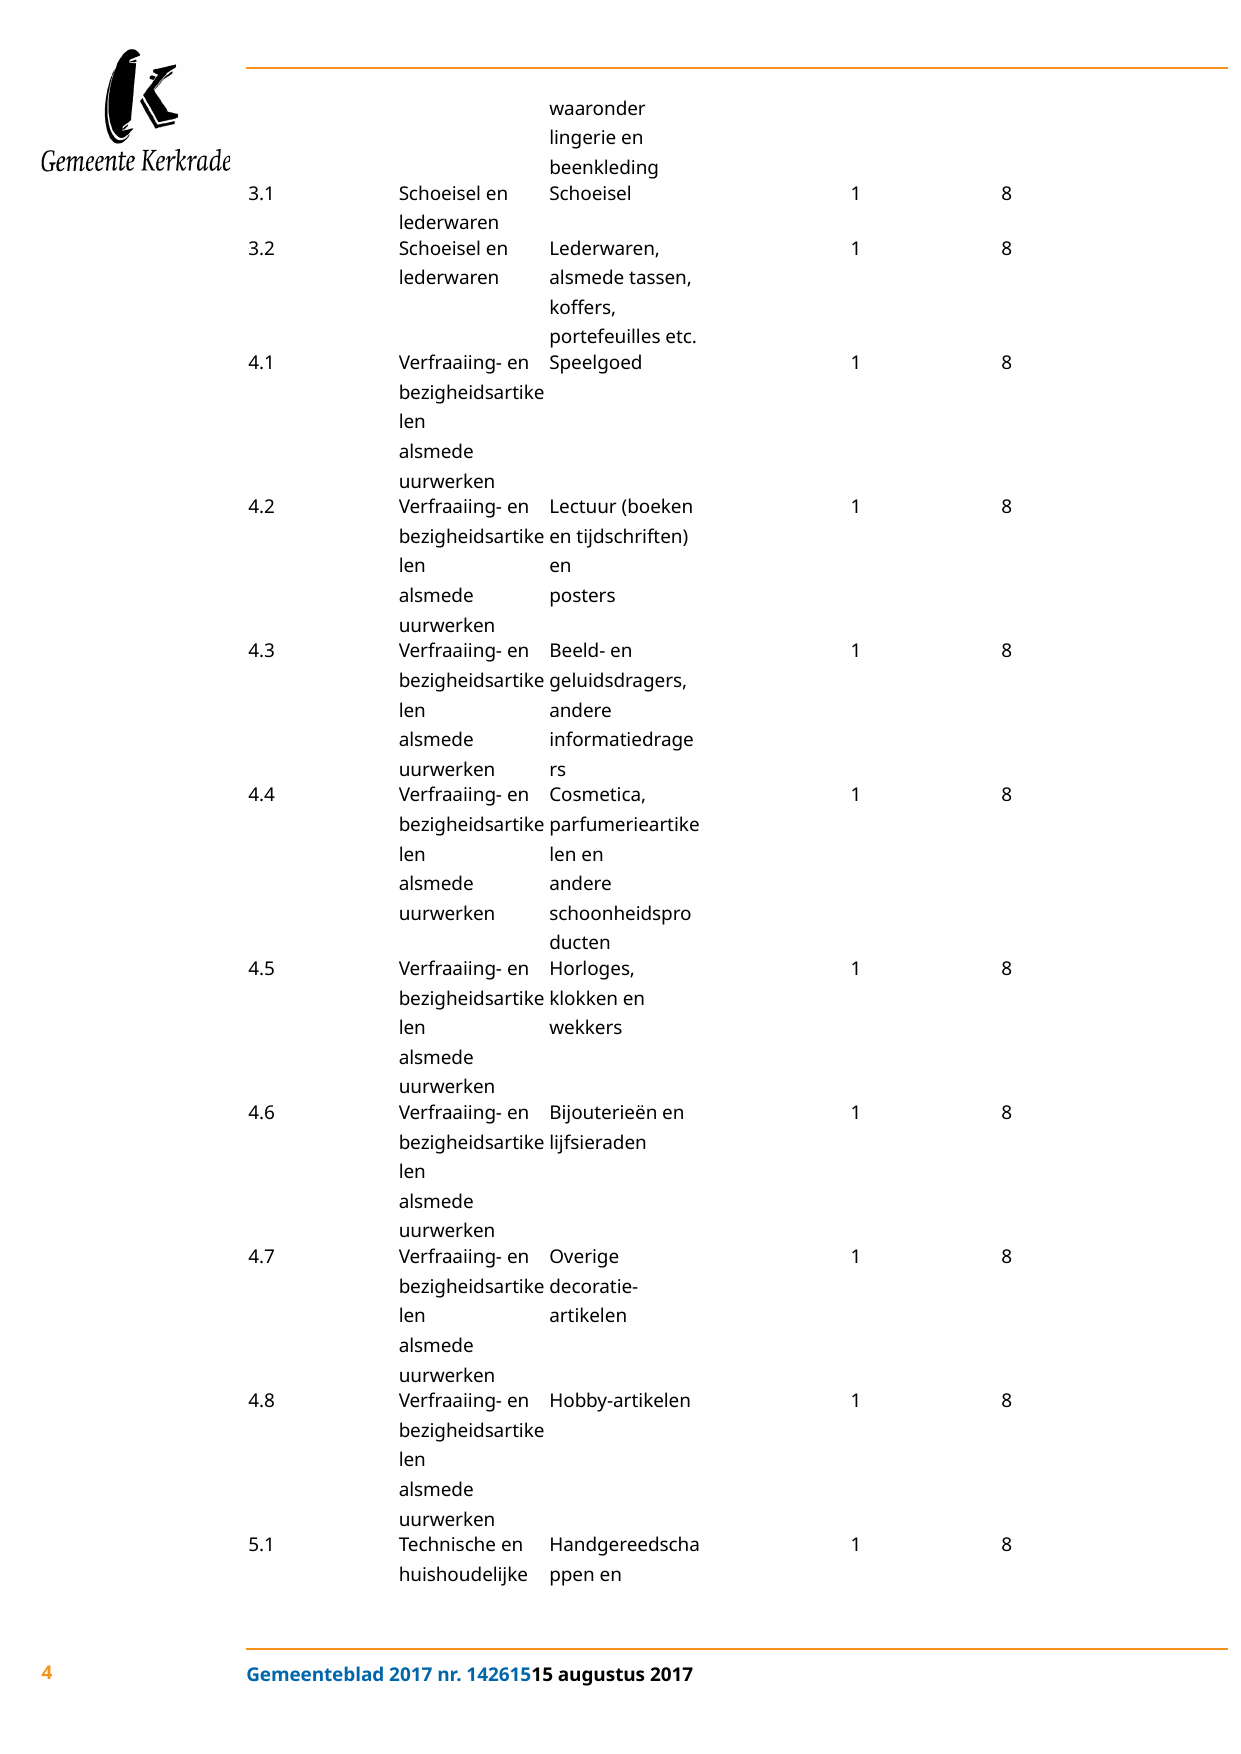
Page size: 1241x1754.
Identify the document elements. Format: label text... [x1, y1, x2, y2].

picture [41, 47, 231, 172]
table_cell Verfraaiing- en bezigheidsartikelen alsmede uurwerken [399, 1388, 549, 1532]
table_cell Verfraaiing- en bezigheidsartikelen alsmede uurwerken [399, 494, 549, 638]
table_cell Verfraaiing- en bezigheidsartikelen alsmede uurwerken [399, 1099, 549, 1243]
table_cell 8 [1001, 1532, 1152, 1587]
table_cell 1 [850, 494, 1001, 638]
table_cell waaronder lingerie en beenkleding [549, 95, 700, 180]
table_cell [700, 494, 850, 638]
table_cell Verfraaiing- en bezigheidsartikelen alsmede uurwerken [399, 350, 549, 493]
table_cell 4.2 [248, 494, 398, 638]
table_cell [700, 955, 850, 1099]
table_cell [700, 180, 850, 235]
table_cell 8 [1001, 235, 1152, 349]
table_cell 1 [850, 180, 1001, 235]
table_cell 8 [1001, 350, 1152, 493]
table_cell 1 [850, 1099, 1001, 1243]
table_cell Verfraaiing- en bezigheidsartikelen alsmede uurwerken [399, 1244, 549, 1387]
table_cell [850, 95, 1001, 180]
table_cell 8 [1001, 1099, 1152, 1243]
table_cell 4.5 [248, 955, 398, 1099]
table_cell 1 [850, 638, 1001, 782]
table_cell Cosmetica, parfumerieartikelen en andere schoonheidsproducten [549, 782, 700, 955]
table_cell Verfraaiing- en bezigheidsartikelen alsmede uurwerken [399, 638, 549, 782]
table_cell [700, 1388, 850, 1532]
table_cell 8 [1001, 1388, 1152, 1532]
table_cell 5.1 [248, 1532, 398, 1587]
table_cell Schoeisel en lederwaren [399, 235, 549, 349]
table_cell [700, 350, 850, 493]
table_cell [700, 1532, 850, 1587]
table_cell [700, 1099, 850, 1243]
table_cell [399, 95, 549, 180]
table_cell 4.8 [248, 1388, 398, 1532]
table_cell [248, 95, 398, 180]
table_cell [700, 782, 850, 955]
table_cell 1 [850, 350, 1001, 493]
table_cell Overige decoratie-artikelen [549, 1244, 700, 1387]
table_cell Bijouterieën en lijfsieraden [549, 1099, 700, 1243]
table_cell Schoeisel en lederwaren [399, 180, 549, 235]
table_cell [700, 1244, 850, 1387]
table_cell 4.3 [248, 638, 398, 782]
table_cell 1 [850, 782, 1001, 955]
table_cell 1 [850, 235, 1001, 349]
table_cell 8 [1001, 955, 1152, 1099]
table_cell 1 [850, 955, 1001, 1099]
table_cell 4.1 [248, 350, 398, 493]
table_cell Handgereedschappen en [549, 1532, 700, 1587]
table_cell [700, 638, 850, 782]
table_cell 8 [1001, 180, 1152, 235]
table_cell 4.4 [248, 782, 398, 955]
table_cell Horloges, klokken en wekkers [549, 955, 700, 1099]
table_cell Schoeisel [549, 180, 700, 235]
table_cell 8 [1001, 1244, 1152, 1387]
table_cell [1001, 95, 1152, 180]
table_cell Verfraaiing- en bezigheidsartikelen alsmede uurwerken [399, 782, 549, 955]
table_cell Lederwaren, alsmede tassen, koffers, portefeuilles etc. [549, 235, 700, 349]
table_cell 4.7 [248, 1244, 398, 1387]
table_cell Speelgoed [549, 350, 700, 493]
table_cell 3.1 [248, 180, 398, 235]
table_cell 8 [1001, 782, 1152, 955]
table_cell 8 [1001, 494, 1152, 638]
table_cell Verfraaiing- en bezigheidsartikelen alsmede uurwerken [399, 955, 549, 1099]
table_cell 4.6 [248, 1099, 398, 1243]
table_cell Technische en huishoudelijke [399, 1532, 549, 1587]
table_cell [700, 95, 850, 180]
table_cell 1 [850, 1244, 1001, 1387]
table_cell Hobby-artikelen [549, 1388, 700, 1532]
table_cell 3.2 [248, 235, 398, 349]
table_cell [700, 235, 850, 349]
table_cell Beeld- en geluidsdragers, andere informatiedragers [549, 638, 700, 782]
table_cell Lectuur (boeken en tijdschriften) en posters [549, 494, 700, 638]
table_cell 8 [1001, 638, 1152, 782]
table_cell 1 [850, 1532, 1001, 1587]
table_cell 1 [850, 1388, 1001, 1532]
